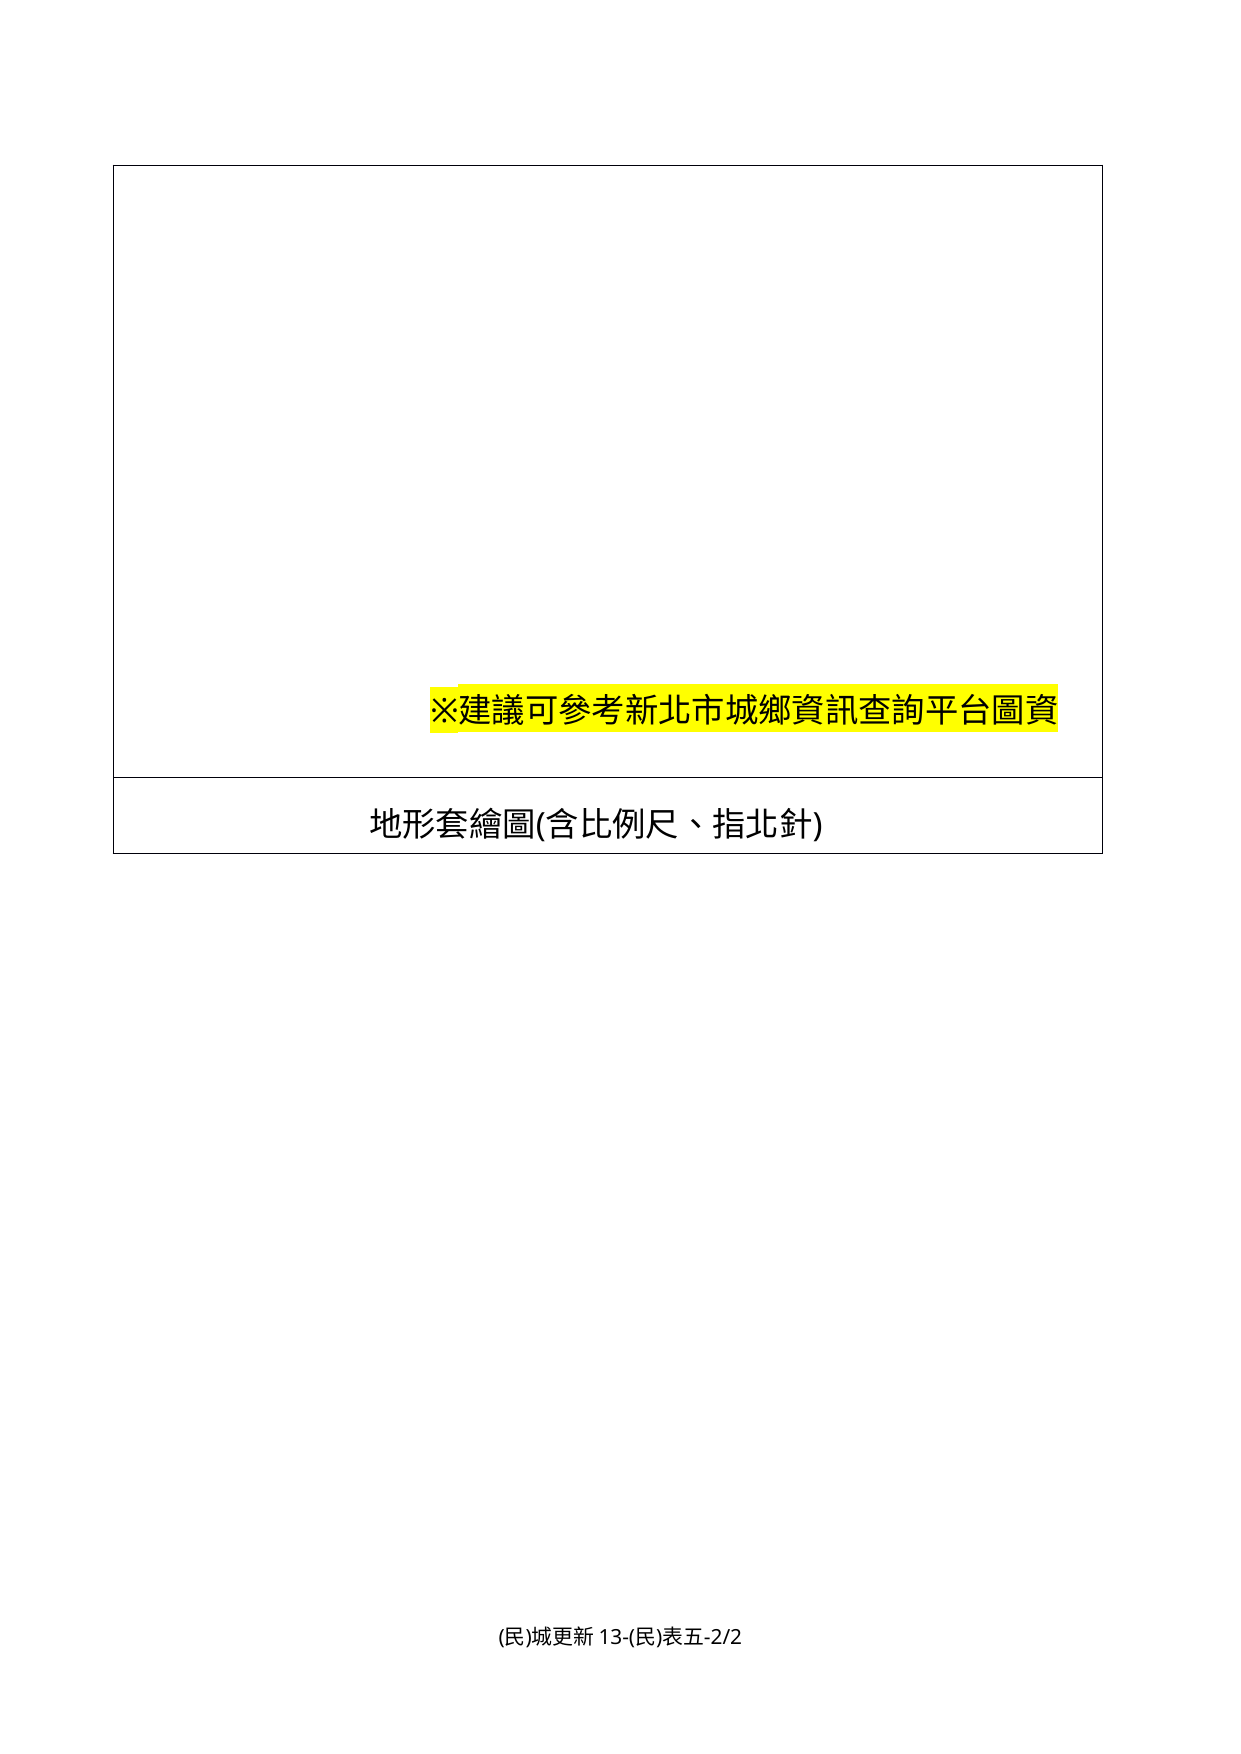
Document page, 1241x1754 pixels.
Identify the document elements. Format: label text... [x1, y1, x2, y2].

table_cell 地形套繪圖(含比例尺、指北針) [114, 778, 1102, 853]
table_header [114, 166, 1102, 777]
